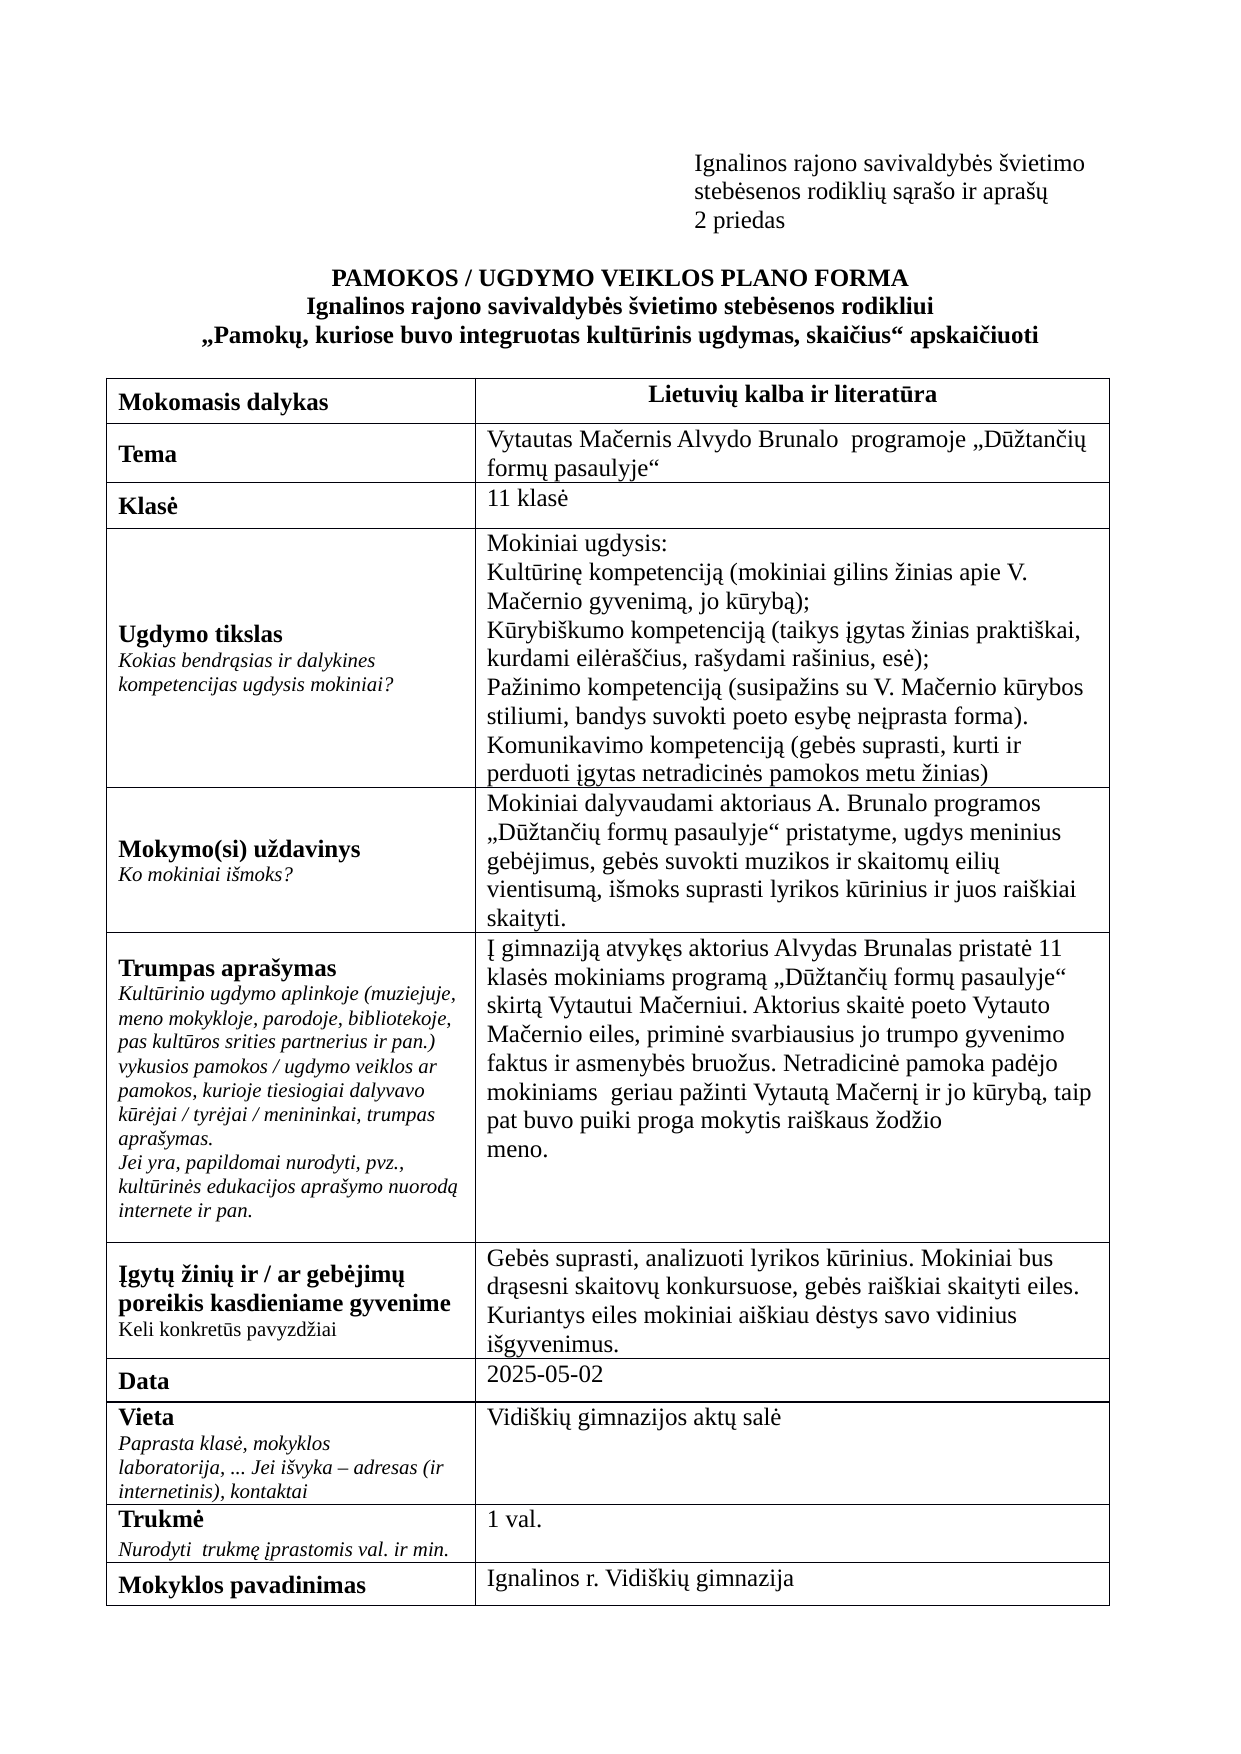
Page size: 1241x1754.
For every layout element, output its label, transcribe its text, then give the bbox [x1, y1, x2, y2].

table_cell Ugdymo tikslas Kokias bendrąsias ir dalykines kompetencijas ugdysis mokiniai? [107, 529, 475, 787]
table_cell Mokiniai ugdysis: Kultūrinę kompetenciją (mokiniai gilins žinias apie V. Mačernio gyvenimą, jo kūrybą); Kūrybiškumo kompetenciją (taikys įgytas žinias praktiškai, kurdami eilėraščius, rašydami rašinius, esė); Pažinimo kompetenciją (susipažins su V. Mačernio kūrybos stiliumi, bandys suvokti poeto esybę neįprasta forma). Komunikavimo kompetenciją (gebės suprasti, kurti ir perduoti įgytas netradicinės pamokos metu žinias) [476, 529, 1109, 787]
table_cell Tema [107, 424, 475, 482]
text Ignalinos rajono savivaldybės švietimo stebėsenos rodiklių sąrašo ir aprašų [694, 148, 1122, 205]
table_cell Vieta Paprasta klasė, mokyklos laboratorija, ... Jei išvyka – adresas (ir internetinis), kontaktai [107, 1403, 475, 1503]
table_cell 2025-05-02 [476, 1359, 1109, 1401]
text Ignalinos rajono savivaldybės švietimo stebėsenos rodikliui [118, 291, 1122, 320]
table_cell Vytautas Mačernis Alvydo Brunalo programoje „Dūžtančių formų pasaulyje“ [476, 424, 1109, 482]
table_cell Trumpas aprašymas Kultūrinio ugdymo aplinkoje (muziejuje, meno mokykloje, parodoje, bibliotekoje, pas kultūros srities partnerius ir pan.) vykusios pamokos / ugdymo veiklos ar pamokos, kurioje tiesiogiai dalyvavo kūrėjai / tyrėjai / menininkai, trumpas aprašymas. Jei yra, papildomai nurodyti, pvz., kultūrinės edukacijos aprašymo nuorodą internete ir pan. [107, 933, 475, 1242]
table_cell Į gimnaziją atvykęs aktorius Alvydas Brunalas pristatė 11 klasės mokiniams programą „Dūžtančių formų pasaulyje“ skirtą Vytautui Mačerniui. Aktorius skaitė poeto Vytauto Mačernio eiles, priminė svarbiausius jo trumpo gyvenimo faktus ir asmenybės bruožus. Netradicinė pamoka padėjo mokiniams geriau pažinti Vytautą Mačernį ir jo kūrybą, taip pat buvo puiki proga mokytis raiškaus žodžio meno. [476, 933, 1109, 1242]
text PAMOKOS / UGDYMO VEIKLOS PLANO FORMA [118, 263, 1122, 291]
table_cell Mokymo(si) uždavinys Ko mokiniai išmoks? [107, 788, 475, 932]
table_cell Įgytų žinių ir / ar gebėjimų poreikis kasdieniame gyvenime Keli konkretūs pavyzdžiai [107, 1243, 475, 1358]
table_cell Klasė [107, 483, 475, 527]
table_cell Mokiniai dalyvaudami aktoriaus A. Brunalo programos „Dūžtančių formų pasaulyje“ pristatyme, ugdys meninius gebėjimus, gebės suvokti muzikos ir skaitomų eilių vientisumą, išmoks suprasti lyrikos kūrinius ir juos raiškiai skaityti. [476, 788, 1109, 932]
table_cell Data [107, 1359, 475, 1401]
text 2 priedas [694, 205, 1122, 234]
table_cell 11 klasė [476, 483, 1109, 527]
table_cell Trukmė Nurodyti trukmę įprastomis val. ir min. [107, 1505, 475, 1562]
table_cell Mokyklos pavadinimas [107, 1563, 475, 1605]
table_cell Vidiškių gimnazijos aktų salė [476, 1403, 1109, 1503]
table_header Mokomasis dalykas [107, 379, 475, 423]
table_cell Ignalinos r. Vidiškių gimnazija [476, 1563, 1109, 1605]
table_cell 1 val. [476, 1505, 1109, 1562]
text „Pamokų, kuriose buvo integruotas kultūrinis ugdymas, skaičius“ apskaičiuoti [118, 320, 1122, 349]
table_cell Gebės suprasti, analizuoti lyrikos kūrinius. Mokiniai bus drąsesni skaitovų konkursuose, gebės raiškiai skaityti eiles. Kuriantys eiles mokiniai aiškiau dėstys savo vidinius išgyvenimus. [476, 1243, 1109, 1358]
table_header Lietuvių kalba ir literatūra [476, 379, 1109, 423]
